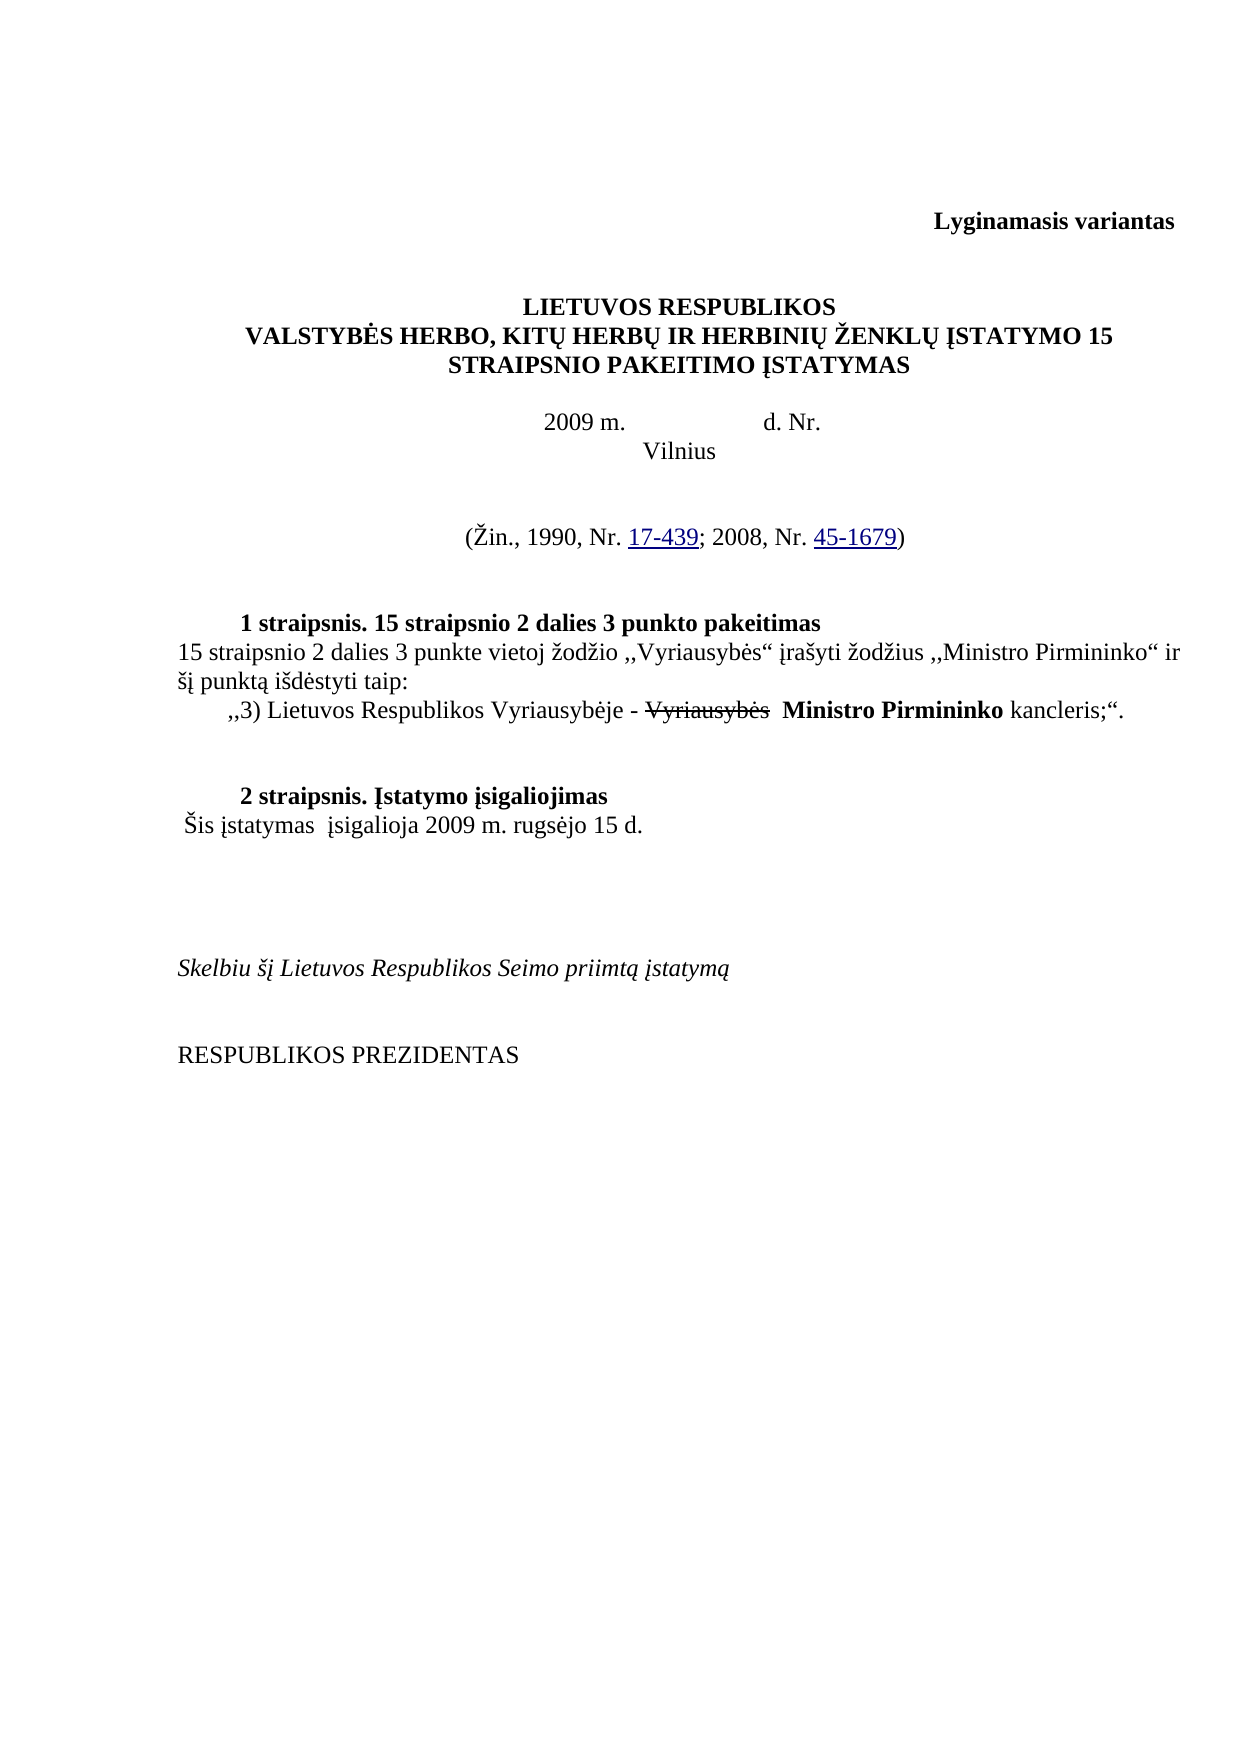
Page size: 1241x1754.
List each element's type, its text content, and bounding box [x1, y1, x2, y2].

text Vilnius [177, 436, 1181, 465]
text (Žin., 1990, Nr. 17-439; 2008, Nr. 45-1679) [177, 522, 1181, 551]
text 2 straipsnis. Įstatymo įsigaliojimas [177, 781, 1181, 810]
text 15 straipsnio 2 dalies 3 punkte vietoj žodžio ,,Vyriausybės“ įrašyti žodžius ,,Ministro Pirmininko“ ir šį punktą išdėstyti taip: [177, 637, 1181, 695]
text ,,3) Lietuvos Respublikos Vyriausybėje - Vyriausybės Ministro Pirmininko kancleris;“. [177, 695, 1181, 723]
text VALSTYBĖS HERBO, KITŲ HERBŲ IR HERBINIŲ ŽENKLŲ ĮSTATYMO 15 STRAIPSNIO PAKEITIMO ĮSTATYMAS [177, 321, 1181, 378]
text 1 straipsnis. 15 straipsnio 2 dalies 3 punkto pakeitimas [177, 608, 1181, 637]
text Lyginamasis variantas [177, 206, 1181, 235]
text Skelbiu šį Lietuvos Respublikos Seimo priimtą įstatymą [177, 953, 1181, 982]
text RESPUBLIKOS PREZIDENTAS [177, 1040, 1181, 1068]
text LIETUVOS RESPUBLIKOS [177, 292, 1181, 321]
text Šis įstatymas įsigalioja 2009 m. rugsėjo 15 d. [177, 810, 1181, 838]
text 2009 m. d. Nr. [177, 407, 1181, 436]
